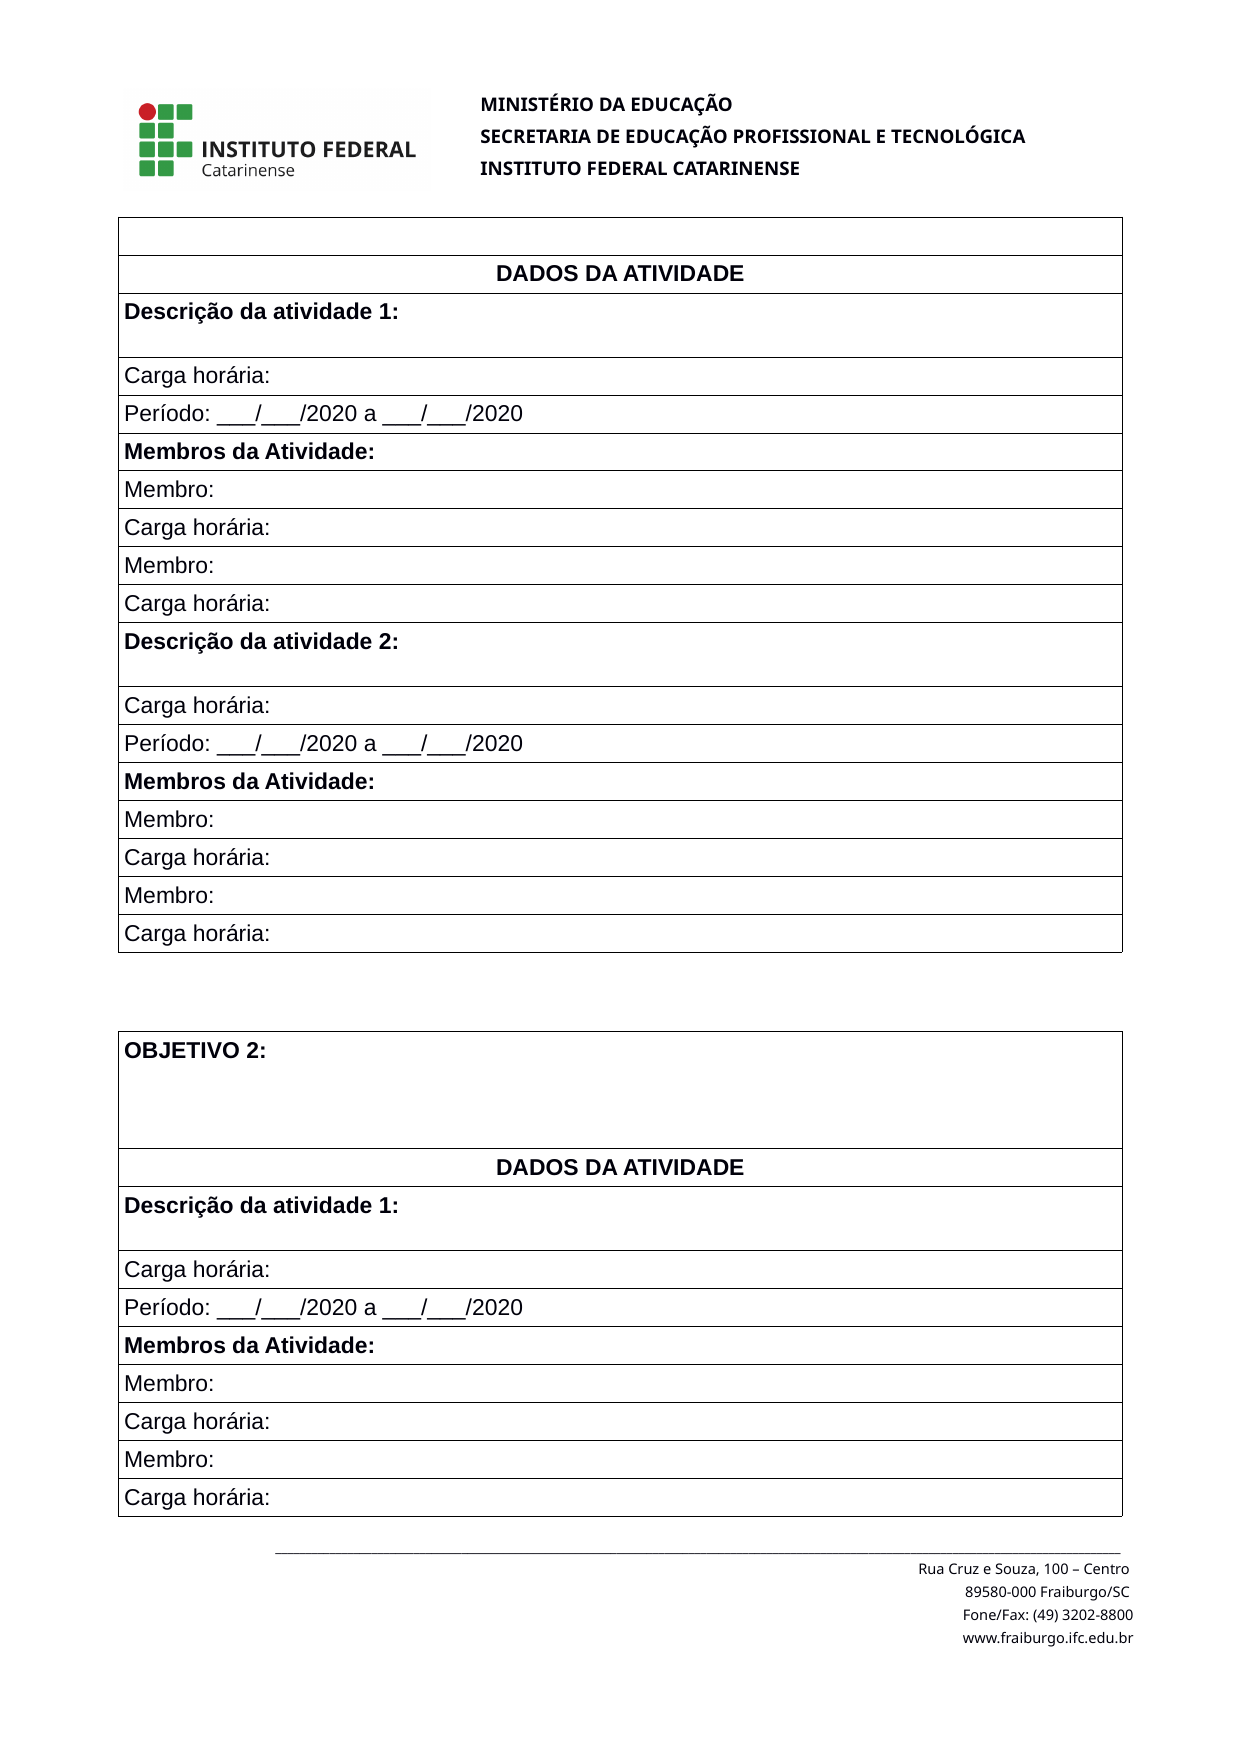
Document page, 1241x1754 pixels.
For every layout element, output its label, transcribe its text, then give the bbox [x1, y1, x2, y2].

table_cell Carga horária: [119, 1479, 1122, 1516]
table_cell Carga horária: [119, 585, 1122, 622]
table_cell Carga horária: [119, 1403, 1122, 1440]
table_cell Membro: [119, 471, 1122, 508]
table_header OBJETIVO 2: [119, 1032, 1122, 1148]
table_cell Descrição da atividade 2: [119, 623, 1122, 686]
table_cell Membro: [119, 547, 1122, 584]
table_cell [119, 218, 1122, 254]
table_cell Carga horária: [119, 839, 1122, 876]
picture [123, 88, 431, 191]
table_cell Membro: [119, 1365, 1122, 1402]
table_cell Carga horária: [119, 358, 1122, 394]
table_cell Membro: [119, 1441, 1122, 1478]
table_cell Carga horária: [119, 509, 1122, 546]
table_cell Membro: [119, 801, 1122, 838]
table_cell Carga horária: [119, 1251, 1122, 1288]
table_cell Período: ___/___/2020 a ___/___/2020 [119, 396, 1122, 432]
table_cell DADOS DA ATIVIDADE [119, 256, 1122, 292]
table_cell Carga horária: [119, 915, 1122, 952]
table_cell Período: ___/___/2020 a ___/___/2020 [119, 1289, 1122, 1326]
table_cell Carga horária: [119, 687, 1122, 724]
table_cell Membros da Atividade: [119, 763, 1122, 800]
table_cell DADOS DA ATIVIDADE [119, 1149, 1122, 1186]
table_cell Descrição da atividade 1: [119, 1187, 1122, 1250]
table_cell Membros da Atividade: [119, 1327, 1122, 1364]
table_cell Descrição da atividade 1: [119, 294, 1122, 357]
table_cell Período: ___/___/2020 a ___/___/2020 [119, 725, 1122, 762]
table_cell Membros da Atividade: [119, 434, 1122, 470]
table_cell Membro: [119, 877, 1122, 914]
